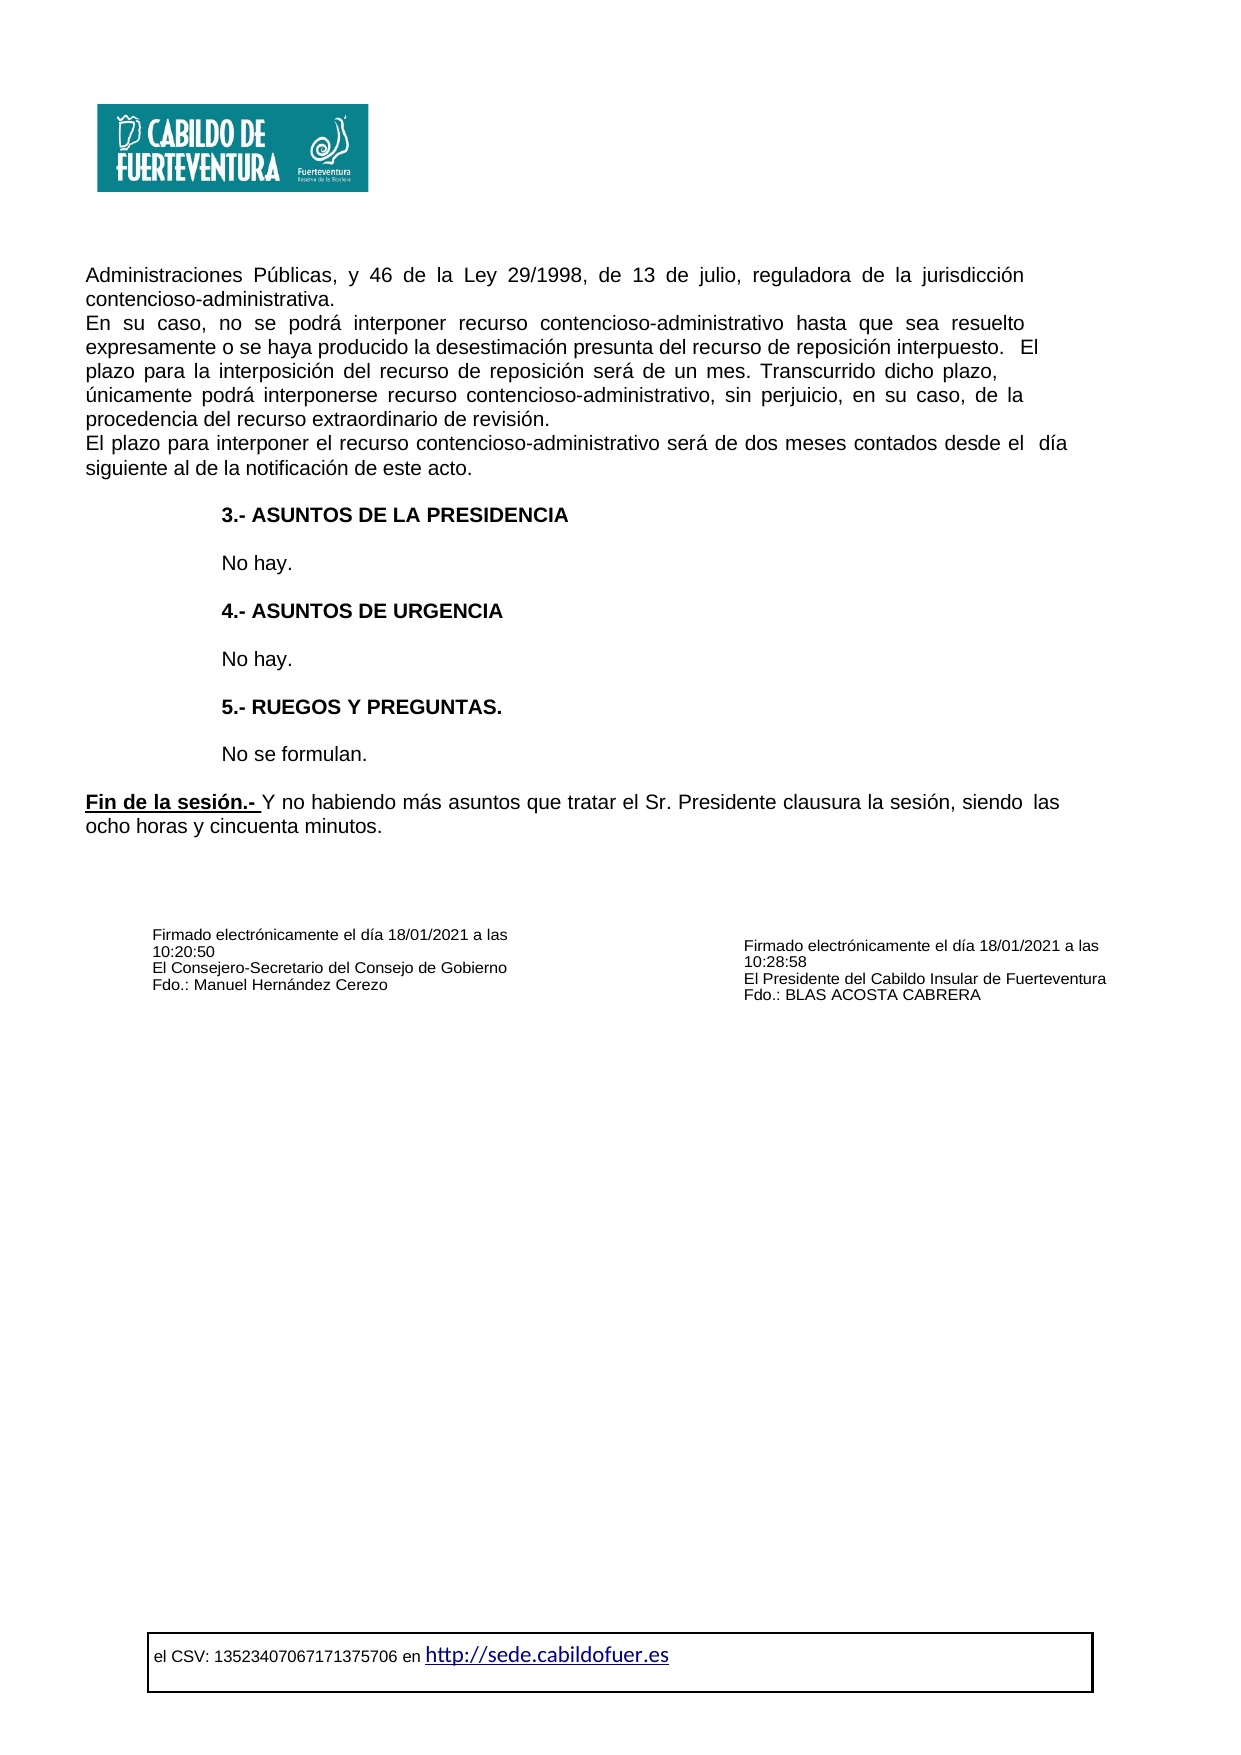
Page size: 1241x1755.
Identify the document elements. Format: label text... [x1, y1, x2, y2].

text El Consejero-Secretario del Consejo de Gobierno Fdo.: Manuel Hernández Cerezo [152, 961, 512, 993]
subtitle 5.- RUEGOS Y PREGUNTAS. [221, 694, 1124, 718]
text En su caso, no se podrá interponer recurso contencioso-administrativo hasta que sea resuelto expresamente o se haya producido la desestimación presunta del recurso de reposición interpuesto. El plazo para la interposición del recurso de reposición será de un mes. Transcurrido dicho plazo, únicamente podrá interponerse recurso contencioso-administrativo, sin perjuicio, en su caso, de la procedencia del recurso extraordinario de revisión. [85, 311, 1088, 431]
text No se formulan. [221, 742, 1124, 766]
subtitle 4.- ASUNTOS DE URGENCIA [221, 599, 1124, 623]
subtitle 3.- ASUNTOS DE LA PRESIDENCIA [221, 503, 1124, 527]
text No hay. [221, 647, 1124, 671]
text El plazo para interponer el recurso contencioso-administrativo será de dos meses contados desde el día siguiente al de la notificación de este acto. [85, 431, 1093, 479]
text Firmado electrónicamente el día 18/01/2021 a las 10:28:58 [744, 938, 1105, 971]
text Administraciones Públicas, y 46 de la Ley 29/1998, de 13 de julio, reguladora de la jurisdicción contencioso-administrativa. [85, 262, 1093, 311]
text No hay. [221, 551, 1124, 575]
text El Presidente del Cabildo Insular de Fuerteventura Fdo.: BLAS ACOSTA CABRERA [744, 971, 1112, 1004]
text Firmado electrónicamente el día 18/01/2021 a las 10:20:50 [152, 928, 512, 961]
text Fin de la sesión.- Y no habiendo más asuntos que tratar el Sr. Presidente clausura la sesión, siendo las ocho horas y cincuenta minutos. [85, 790, 1093, 838]
